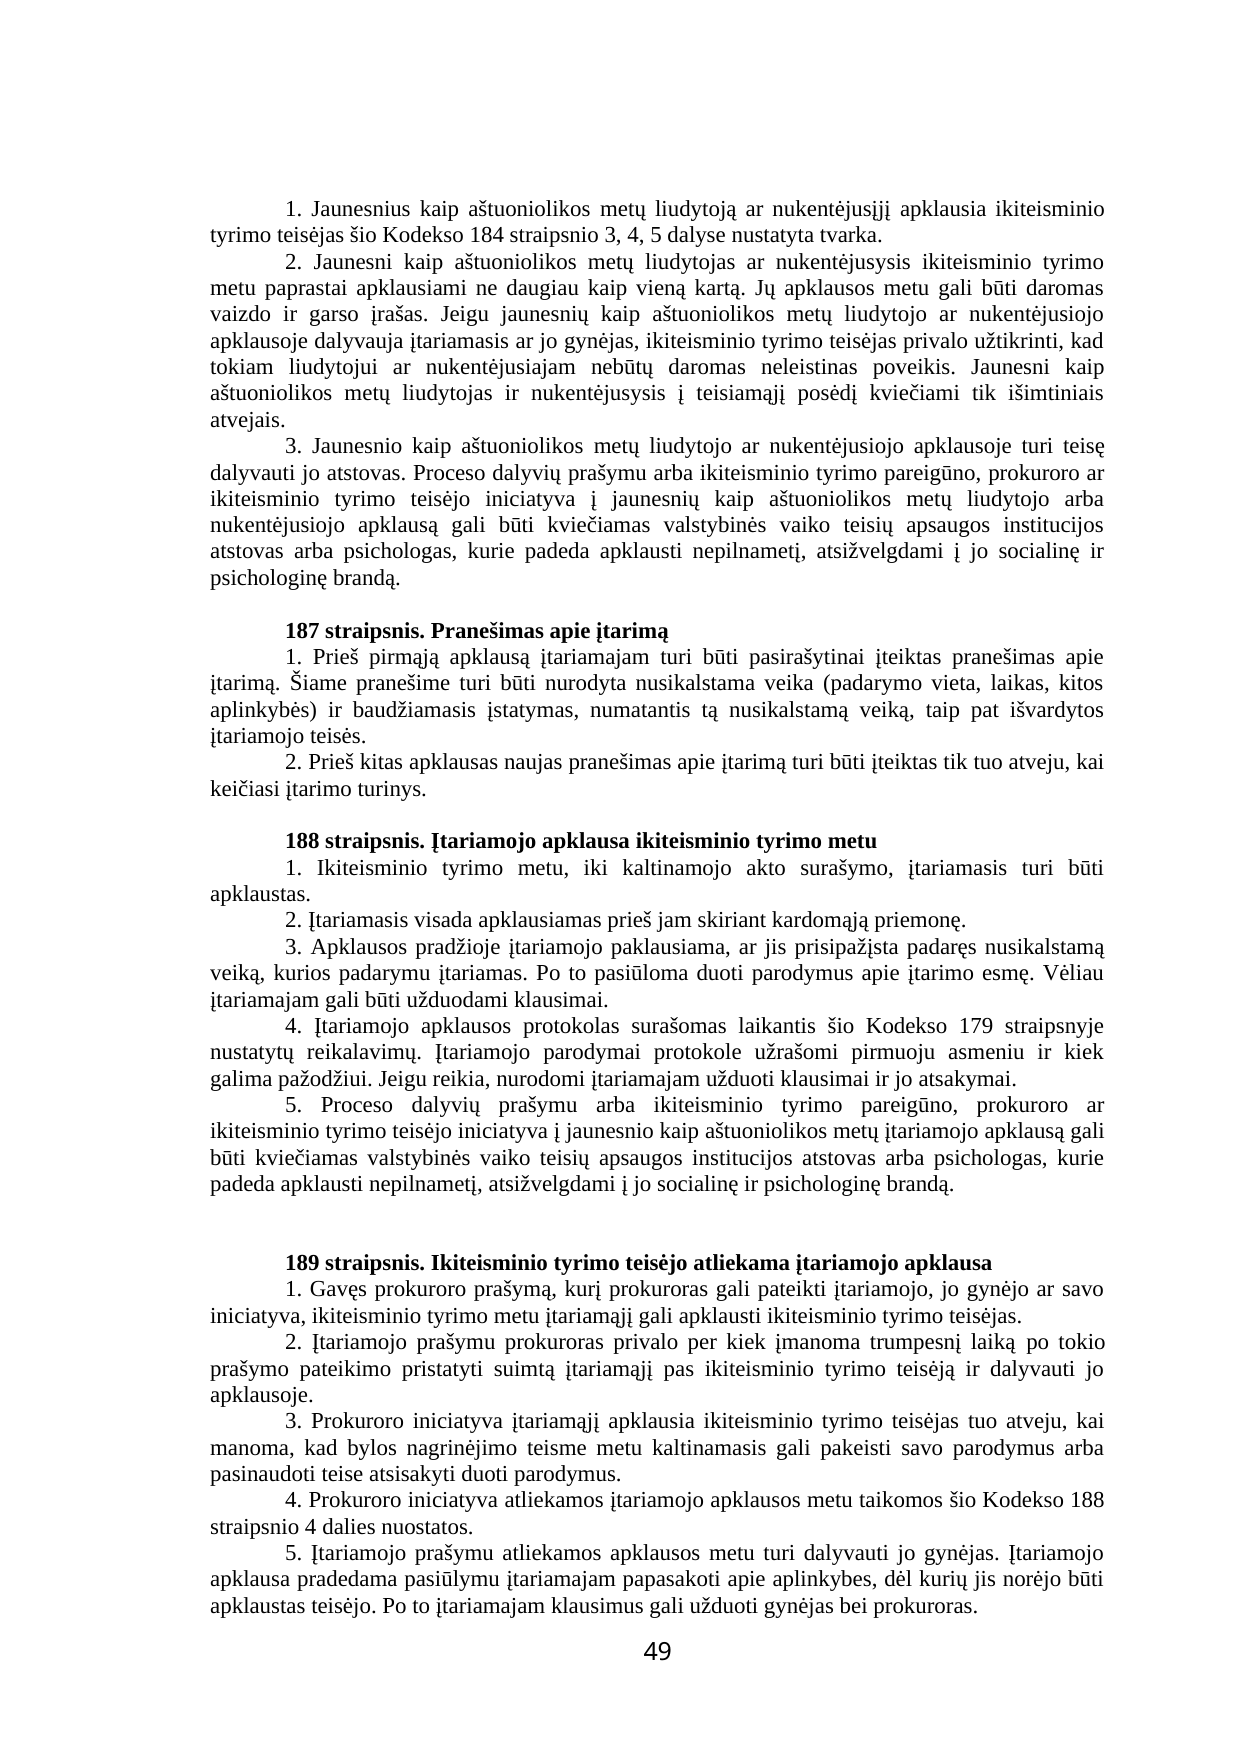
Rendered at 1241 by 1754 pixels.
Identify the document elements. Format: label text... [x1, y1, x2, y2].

text 188 straipsnis. Įtariamojo apklausa ikiteisminio tyrimo metu [210, 827, 1106, 854]
text 189 straipsnis. Ikiteisminio tyrimo teisėjo atliekama įtariamojo apklausa [210, 1249, 1106, 1276]
text 5. Įtariamojo prašymu atliekamos apklausos metu turi dalyvauti jo gynėjas. Įtariamojo apklausa pradedama pasiūlymu įtariamajam papasakoti apie aplinkybes, dėl kurių jis norėjo būti apklaustas teisėjo. Po to įtariamajam klausimus gali užduoti gynėjas bei prokuroras. [210, 1539, 1106, 1618]
text 2. Įtariamasis visada apklausiamas prieš jam skiriant kardomąją priemonę. [210, 907, 1106, 933]
text 1. Gavęs prokuroro prašymą, kurį prokuroras gali pateikti įtariamojo, jo gynėjo ar savo iniciatyva, ikiteisminio tyrimo metu įtariamąjį gali apklausti ikiteisminio tyrimo teisėjas. [210, 1276, 1106, 1328]
text 4. Įtariamojo apklausos protokolas surašomas laikantis šio Kodekso 179 straipsnyje nustatytų reikalavimų. Įtariamojo parodymai protokole užrašomi pirmuoju asmeniu ir kiek galima pažodžiui. Jeigu reikia, nurodomi įtariamajam užduoti klausimai ir jo atsakymai. [210, 1012, 1106, 1091]
text 4. Prokuroro iniciatyva atliekamos įtariamojo apklausos metu taikomos šio Kodekso 188 straipsnio 4 dalies nuostatos. [210, 1486, 1106, 1539]
text 3. Apklausos pradžioje įtariamojo paklausiama, ar jis prisipažįsta padaręs nusikalstamą veiką, kurios padarymu įtariamas. Po to pasiūloma duoti parodymus apie įtarimo esmę. Vėliau įtariamajam gali būti užduodami klausimai. [210, 933, 1106, 1012]
text 3. Jaunesnio kaip aštuoniolikos metų liudytojo ar nukentėjusiojo apklausoje turi teisę dalyvauti jo atstovas. Proceso dalyvių prašymu arba ikiteisminio tyrimo pareigūno, prokuroro ar ikiteisminio tyrimo teisėjo iniciatyva į jaunesnių kaip aštuoniolikos metų liudytojo arba nukentėjusiojo apklausą gali būti kviečiamas valstybinės vaiko teisių apsaugos institucijos atstovas arba psichologas, kurie padeda apklausti nepilnametį, atsižvelgdami į jo socialinę ir psichologinę brandą. [210, 432, 1106, 590]
text 187 straipsnis. Pranešimas apie įtarimą [210, 617, 1106, 643]
text 2. Prieš kitas apklausas naujas pranešimas apie įtarimą turi būti įteiktas tik tuo atveju, kai keičiasi įtarimo turinys. [210, 748, 1106, 801]
text 1. Jaunesnius kaip aštuoniolikos metų liudytoją ar nukentėjusįjį apklausia ikiteisminio tyrimo teisėjas šio Kodekso 184 straipsnio 3, 4, 5 dalyse nustatyta tvarka. [210, 195, 1106, 248]
text 1. Ikiteisminio tyrimo metu, iki kaltinamojo akto surašymo, įtariamasis turi būti apklaustas. [210, 854, 1106, 907]
text 2. Jaunesni kaip aštuoniolikos metų liudytojas ar nukentėjusysis ikiteisminio tyrimo metu paprastai apklausiami ne daugiau kaip vieną kartą. Jų apklausos metu gali būti daromas vaizdo ir garso įrašas. Jeigu jaunesnių kaip aštuoniolikos metų liudytojo ar nukentėjusiojo apklausoje dalyvauja įtariamasis ar jo gynėjas, ikiteisminio tyrimo teisėjas privalo užtikrinti, kad tokiam liudytojui ar nukentėjusiajam nebūtų daromas neleistinas poveikis. Jaunesni kaip aštuoniolikos metų liudytojas ir nukentėjusysis į teisiamąjį posėdį kviečiami tik išimtiniais atvejais. [210, 248, 1106, 432]
text 5. Proceso dalyvių prašymu arba ikiteisminio tyrimo pareigūno, prokuroro ar ikiteisminio tyrimo teisėjo iniciatyva į jaunesnio kaip aštuoniolikos metų įtariamojo apklausą gali būti kviečiamas valstybinės vaiko teisių apsaugos institucijos atstovas arba psichologas, kurie padeda apklausti nepilnametį, atsižvelgdami į jo socialinę ir psichologinę brandą. [210, 1091, 1106, 1196]
text 3. Prokuroro iniciatyva įtariamąjį apklausia ikiteisminio tyrimo teisėjas tuo atveju, kai manoma, kad bylos nagrinėjimo teisme metu kaltinamasis gali pakeisti savo parodymus arba pasinaudoti teise atsisakyti duoti parodymus. [210, 1407, 1106, 1486]
text 2. Įtariamojo prašymu prokuroras privalo per kiek įmanoma trumpesnį laiką po tokio prašymo pateikimo pristatyti suimtą įtariamąjį pas ikiteisminio tyrimo teisėją ir dalyvauti jo apklausoje. [210, 1328, 1106, 1407]
subtitle 1. Prieš pirmąją apklausą įtariamajam turi būti pasirašytinai įteiktas pranešimas apie įtarimą. Šiame pranešime turi būti nurodyta nusikalstama veika (padarymo vieta, laikas, kitos aplinkybės) ir baudžiamasis įstatymas, numatantis tą nusikalstamą veiką, taip pat išvardytos įtariamojo teisės. [210, 643, 1106, 748]
